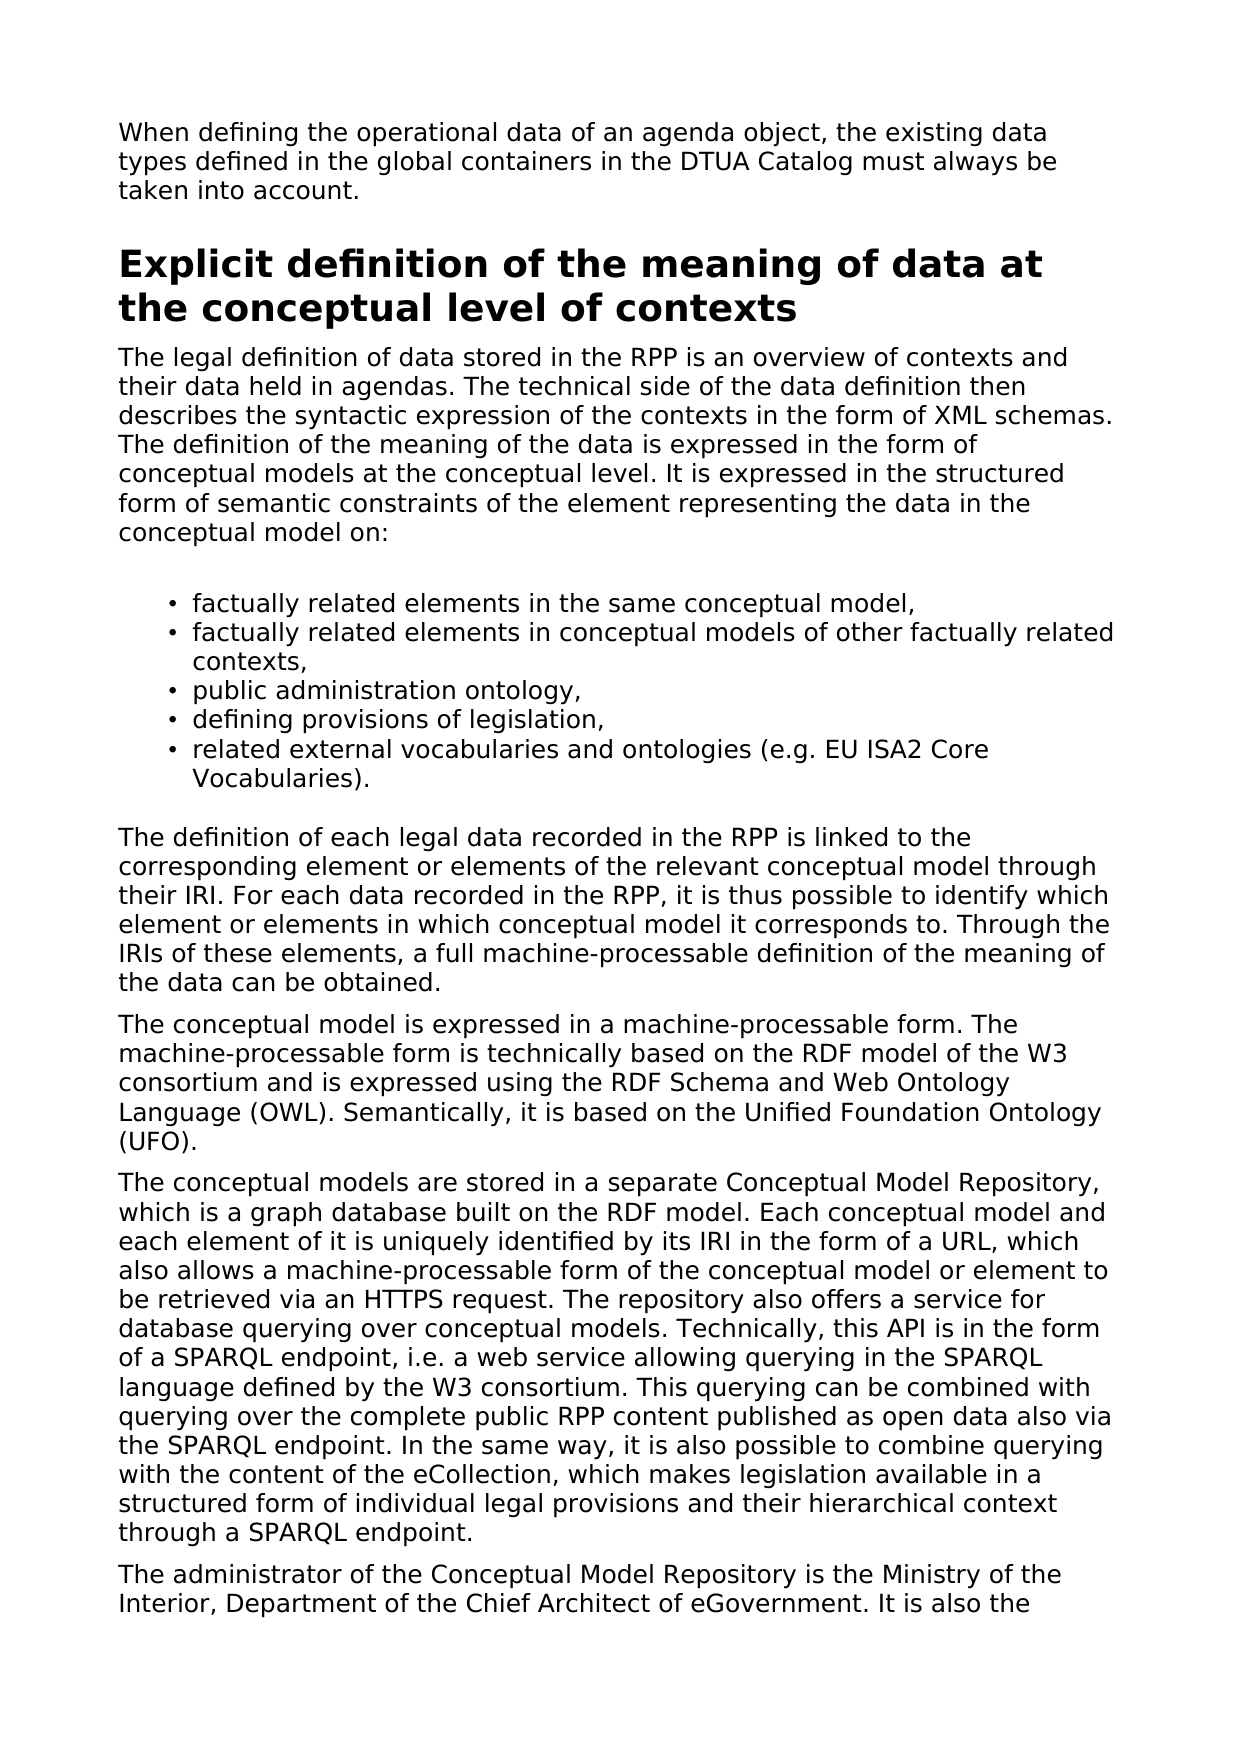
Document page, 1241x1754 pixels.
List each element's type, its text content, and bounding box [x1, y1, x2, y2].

list factually related elements in conceptual models of other factually related contexts, [177, 618, 1122, 677]
subtitle Explicit definition of the meaning of data at the conceptual level of contexts [118, 243, 1122, 330]
list public administration ontology, [177, 677, 1122, 706]
list related external vocabularies and ontologies (e.g. EU ISA2 Core Vocabularies). [177, 735, 1122, 793]
text The administrator of the Conceptual Model Repository is the Ministry of the Interior, Department of the Chief Architect of eGovernment. It is also the [118, 1560, 1122, 1618]
list defining provisions of legislation, [177, 706, 1122, 735]
text The conceptual models are stored in a separate Conceptual Model Repository, which is a graph database built on the RDF model. Each conceptual model and each element of it is uniquely identified by its IRI in the form of a URL, which also allows a machine-processable form of the conceptual model or element to be retrieved via an HTTPS request. The repository also offers a service for database querying over conceptual models. Technically, this API is in the form of a SPARQL endpoint, i.e. a web service allowing querying in the SPARQL language defined by the W3 consortium. This querying can be combined with querying over the complete public RPP content published as open data also via the SPARQL endpoint. In the same way, it is also possible to combine querying with the content of the eCollection, which makes legislation available in a structured form of individual legal provisions and their hierarchical context through a SPARQL endpoint. [118, 1168, 1122, 1548]
list factually related elements in the same conceptual model, [177, 589, 1122, 618]
text The legal definition of data stored in the RPP is an overview of contexts and their data held in agendas. The technical side of the data definition then describes the syntactic expression of the contexts in the form of XML schemas. The definition of the meaning of the data is expressed in the form of conceptual models at the conceptual level. It is expressed in the structured form of semantic constraints of the element representing the data in the conceptual model on: [118, 343, 1122, 547]
text When defining the operational data of an agenda object, the existing data types defined in the global containers in the DTUA Catalog must always be taken into account. [118, 118, 1122, 206]
text The conceptual model is expressed in a machine-processable form. The machine-processable form is technically based on the RDF model of the W3 consortium and is expressed using the RDF Schema and Web Ontology Language (OWL). Semantically, it is based on the Unified Foundation Ontology (UFO). [118, 1010, 1122, 1156]
text The definition of each legal data recorded in the RPP is linked to the corresponding element or elements of the relevant conceptual model through their IRI. For each data recorded in the RPP, it is thus possible to identify which element or elements in which conceptual model it corresponds to. Through the IRIs of these elements, a full machine-processable definition of the meaning of the data can be obtained. [118, 823, 1122, 998]
